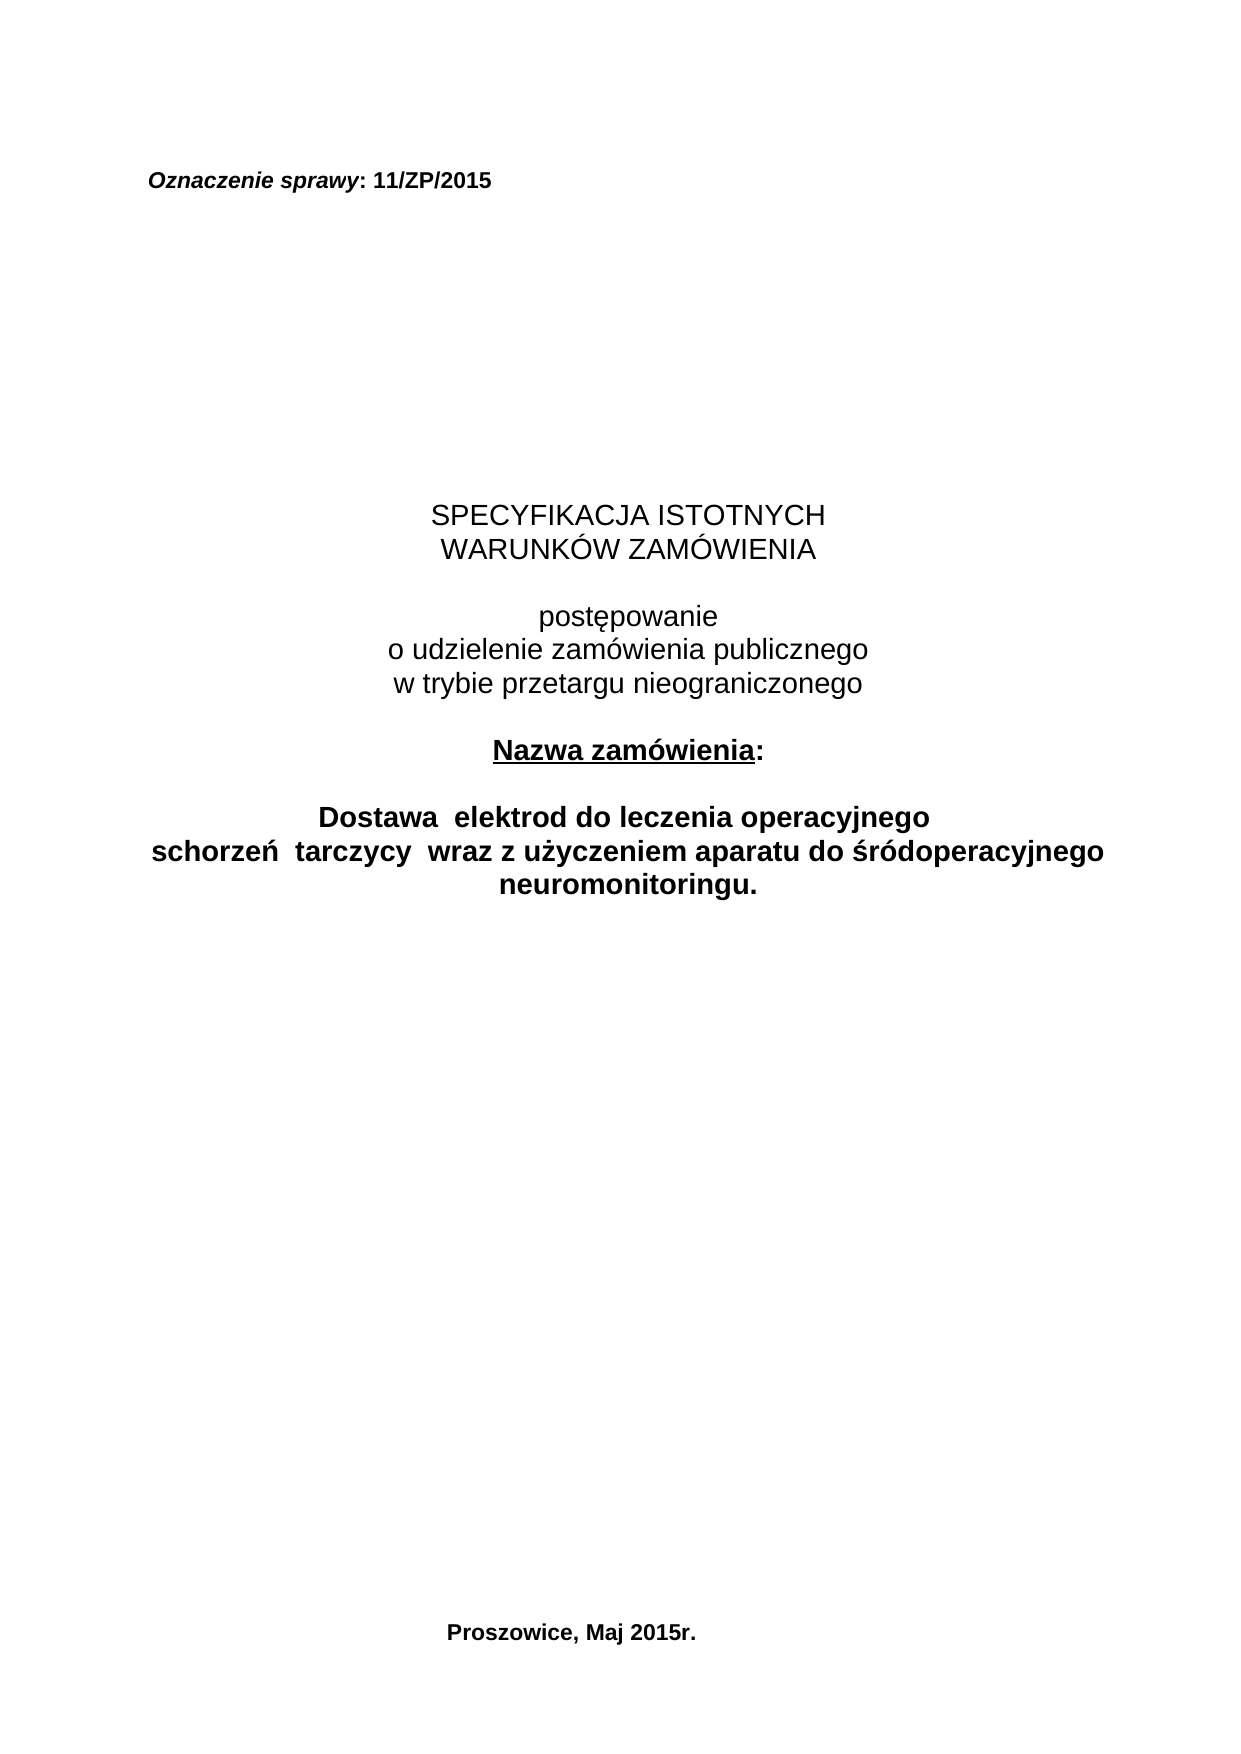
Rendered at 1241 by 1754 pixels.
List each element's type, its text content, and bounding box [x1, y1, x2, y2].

text Proszowice, Maj 2015r. [148, 1619, 1109, 1646]
text o udzielenie zamówienia publicznego [148, 632, 1109, 666]
text WARUNKÓW ZAMÓWIENIA [148, 532, 1109, 565]
text Nazwa zamówienia: [148, 733, 1109, 766]
text SPECYFIKACJA ISTOTNYCH [148, 498, 1109, 532]
text Oznaczenie sprawy: 11/ZP/2015 [148, 167, 1109, 194]
text postępowanie [148, 599, 1109, 632]
text schorzeń tarczycy wraz z użyczeniem aparatu do śródoperacyjnego neuromonitoringu. [148, 833, 1109, 901]
text Dostawa elektrod do leczenia operacyjnego [148, 800, 1109, 833]
text w trybie przetargu nieograniczonego [148, 666, 1109, 699]
